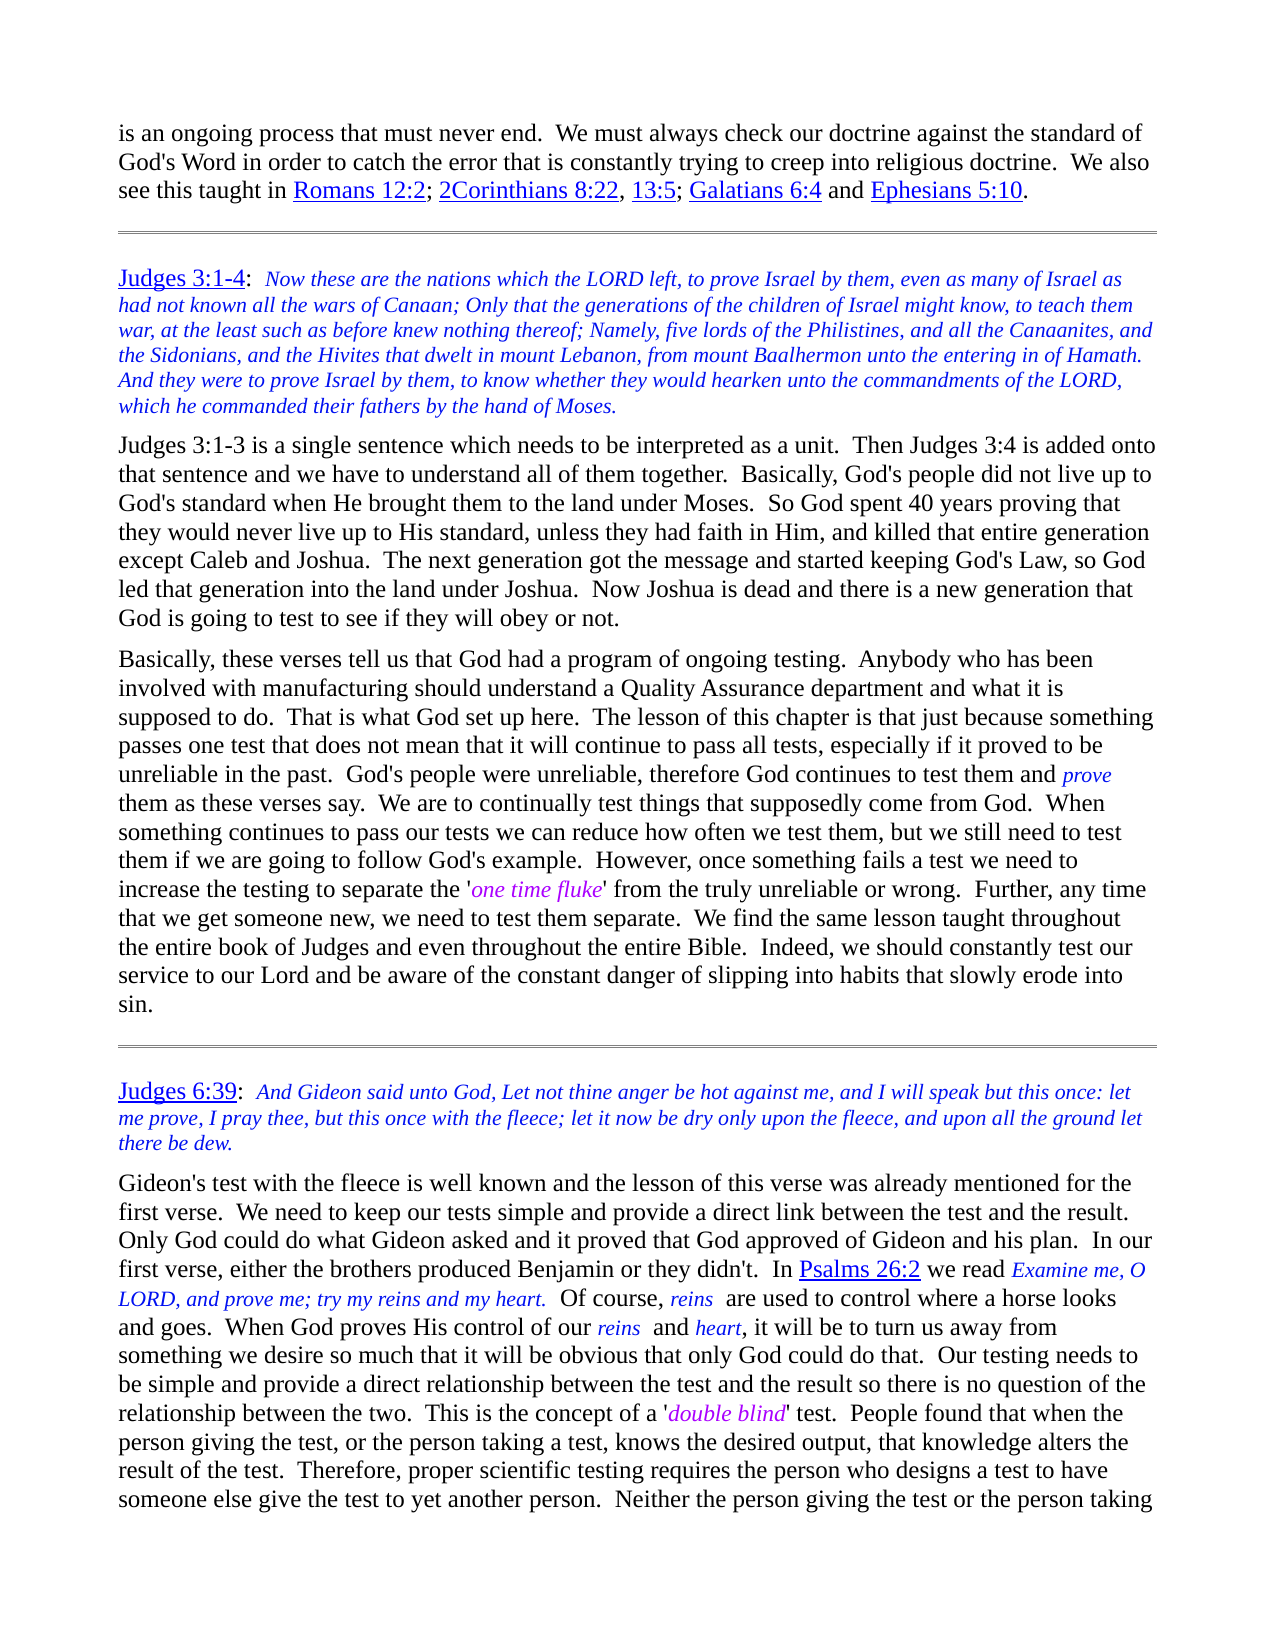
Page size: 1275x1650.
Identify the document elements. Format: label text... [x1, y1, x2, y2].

text is an ongoing process that must never end. We must always check our doctrine against the standard of God's Word in order to catch the error that is constantly trying to creep into religious doctrine. We also see this taught in Romans 12:2; 2Corinthians 8:22, 13:5; Galatians 6:4 and Ephesians 5:10. [118, 118, 1157, 204]
text Gideon's test with the fleece is well known and the lesson of this verse was already mentioned for the first verse. We need to keep our tests simple and provide a direct link between the test and the result. Only God could do what Gideon asked and it proved that God approved of Gideon and his plan. In our first verse, either the brothers produced Benjamin or they didn't. In Psalms 26:2 we read Examine me, O LORD, and prove me; try my reins and my heart. Of course, reins are used to control where a horse looks and goes. When God proves His control of our reins and heart, it will be to turn us away from something we desire so much that it will be obvious that only God could do that. Our testing needs to be simple and provide a direct relationship between the test and the result so there is no question of the relationship between the two. This is the concept of a 'double blind' test. People found that when the person giving the test, or the person taking a test, knows the desired output, that knowledge alters the result of the test. Therefore, proper scientific testing requires the person who designs a test to have someone else give the test to yet another person. Neither the person giving the test or the person taking [118, 1168, 1157, 1513]
text Judges 3:1-4: Now these are the nations which the LORD left, to prove Israel by them, even as many of Israel as had not known all the wars of Canaan; Only that the generations of the children of Israel might know, to teach them war, at the least such as before knew nothing thereof; Namely, five lords of the Philistines, and all the Canaanites, and the Sidonians, and the Hivites that dwelt in mount Lebanon, from mount Baalhermon unto the entering in of Hamath. And they were to prove Israel by them, to know whether they would hearken unto the commandments of the LORD, which he commanded their fathers by the hand of Moses. [118, 263, 1157, 418]
text Judges 3:1-3 is a single sentence which needs to be interpreted as a unit. Then Judges 3:4 is added onto that sentence and we have to understand all of them together. Basically, God's people did not live up to God's standard when He brought them to the land under Moses. So God spent 40 years proving that they would never live up to His standard, unless they had faith in Him, and killed that entire generation except Caleb and Joshua. The next generation got the message and started keeping God's Law, so God led that generation into the land under Joshua. Now Joshua is dead and there is a new generation that God is going to test to see if they will obey or not. [118, 430, 1157, 632]
text Basically, these verses tell us that God had a program of ongoing testing. Anybody who has been involved with manufacturing should understand a Quality Assurance department and what it is supposed to do. That is what God set up here. The lesson of this chapter is that just because something passes one test that does not mean that it will continue to pass all tests, especially if it proved to be unreliable in the past. God's people were unreliable, therefore God continues to test them and prove them as these verses say. We are to continually test things that supposedly come from God. When something continues to pass our tests we can reduce how often we test them, but we still need to test them if we are going to follow God's example. However, once something fails a test we need to increase the testing to separate the 'one time fluke' from the truly unreliable or wrong. Further, any time that we get someone new, we need to test them separate. We find the same lesson taught throughout the entire book of Judges and even throughout the entire Bible. Indeed, we should constantly test our service to our Lord and be aware of the constant danger of slipping into habits that slowly erode into sin. [118, 644, 1157, 1018]
text Judges 6:39: And Gideon said unto God, Let not thine anger be hot against me, and I will speak but this once: let me prove, I pray thee, but this once with the fleece; let it now be dry only upon the fleece, and upon all the ground let there be dew. [118, 1076, 1157, 1156]
